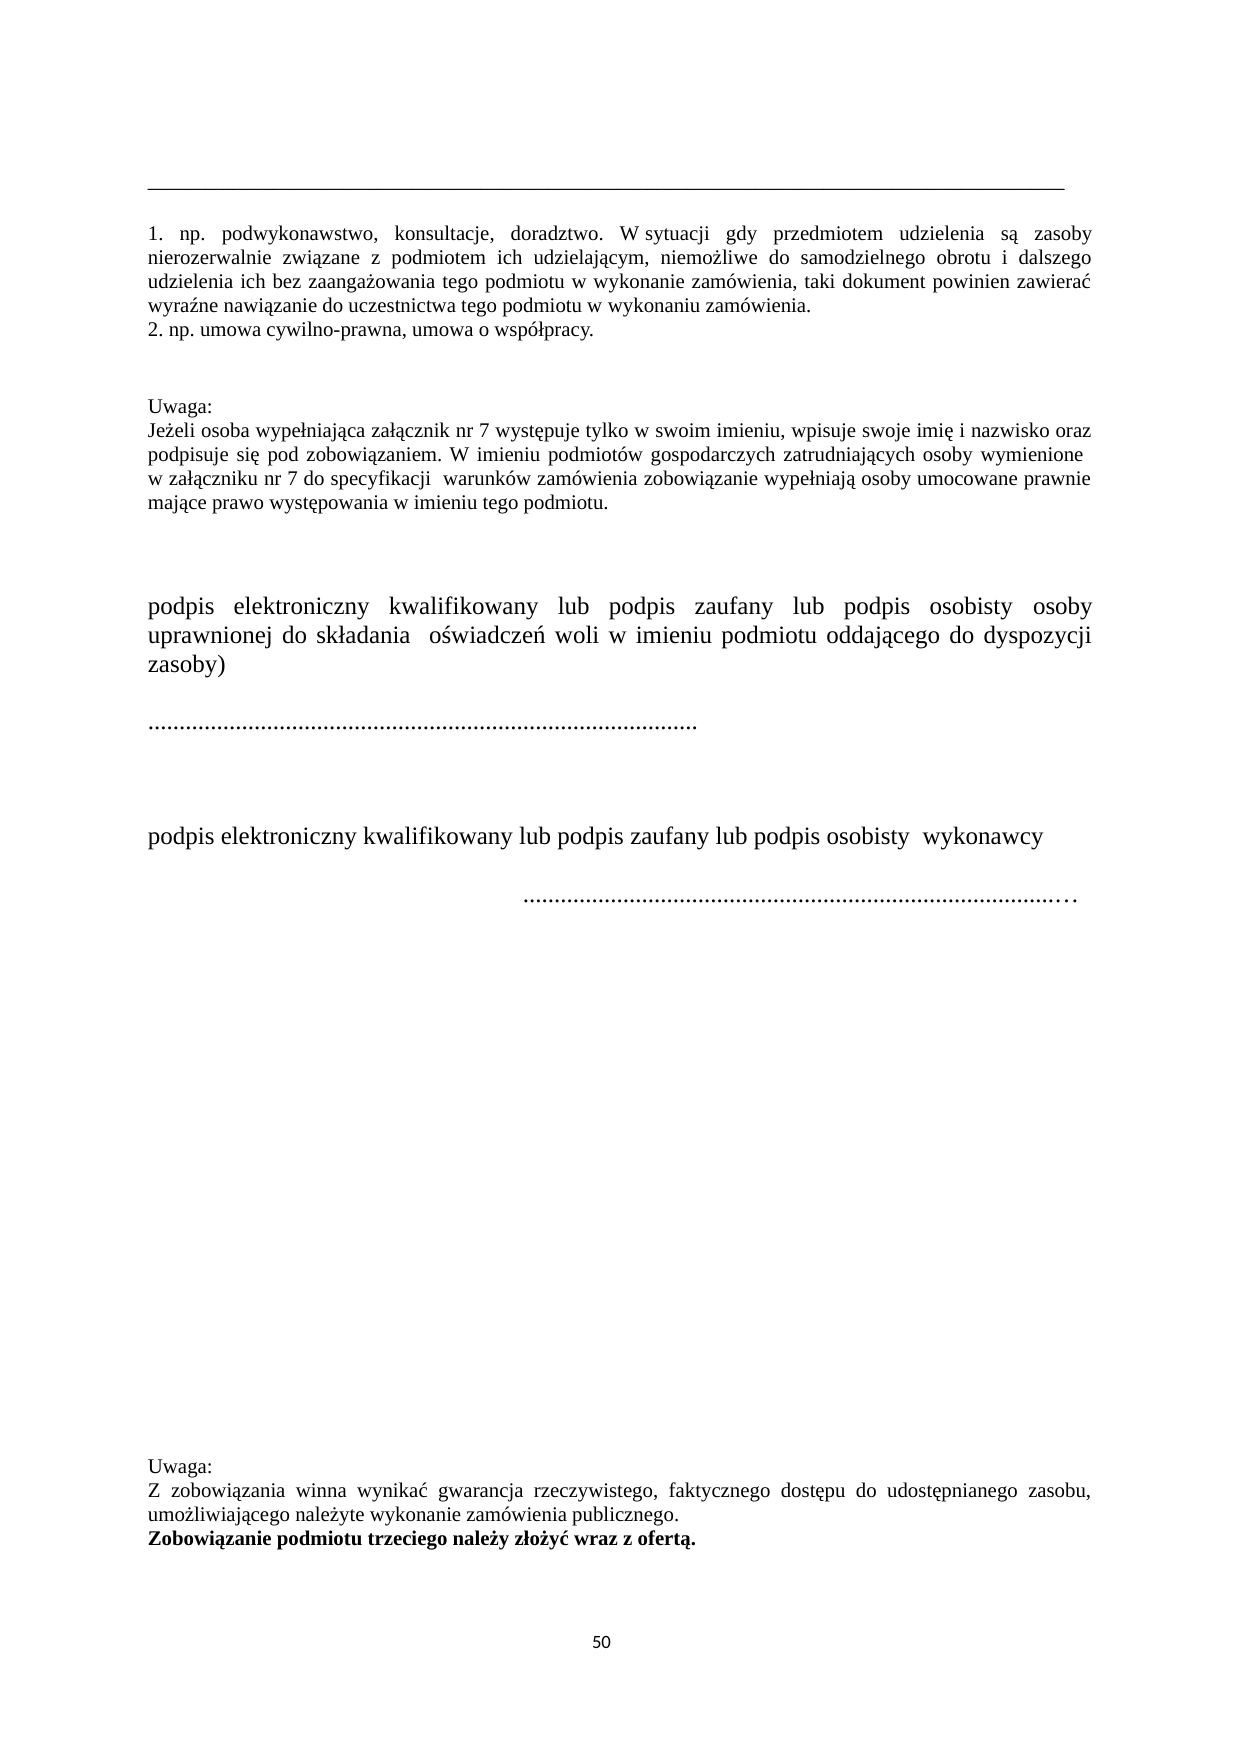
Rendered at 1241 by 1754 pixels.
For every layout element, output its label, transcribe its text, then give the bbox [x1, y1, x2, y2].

text Uwaga: [148, 394, 1093, 418]
text podpis elektroniczny kwalifikowany lub podpis zaufany lub podpis osobisty wykonawcy [148, 821, 1093, 850]
text Uwaga: [148, 1454, 1093, 1478]
text Jeżeli osoba wypełniająca załącznik nr 7 występuje tylko w swoim imieniu, wpisuje swoje imię i nazwisko oraz podpisuje się pod zobowiązaniem. W imieniu podmiotów gospodarczych zatrudniających osoby wymienione w załączniku nr 7 do specyfikacji warunków zamówienia zobowiązanie wypełniają osoby umocowane prawnie mające prawo występowania w imieniu tego podmiotu. [148, 418, 1093, 514]
text 2. np. umowa cywilno-prawna, umowa o współpracy. [148, 317, 1093, 341]
text podpis elektroniczny kwalifikowany lub podpis zaufany lub podpis osobisty osoby uprawnionej do składania oświadczeń woli w imieniu podmiotu oddającego do dyspozycji zasoby) [148, 591, 1093, 677]
text Z zobowiązania winna wynikać gwarancja rzeczywistego, faktycznego dostępu do udostępnianego zasobu, umożliwiającego należyte wykonanie zamówienia publicznego. [148, 1478, 1093, 1526]
text .....................................................................................… [148, 879, 1093, 907]
text ________________________________________________________________________________ [148, 166, 1093, 192]
text 1. np. podwykonawstwo, konsultacje, doradztwo. W sytuacji gdy przedmiotem udzielenia są zasoby nierozerwalnie związane z podmiotem ich udzielającym, niemożliwe do samodzielnego obrotu i dalszego udzielenia ich bez zaangażowania tego podmiotu w wykonanie zamówienia, taki dokument powinien zawierać wyraźne nawiązanie do uczestnictwa tego podmiotu w wykonaniu zamówienia. [148, 221, 1093, 317]
text Zobowiązanie podmiotu trzeciego należy złożyć wraz z ofertą. [148, 1526, 1093, 1550]
text ........................................................................................ [148, 706, 1093, 735]
